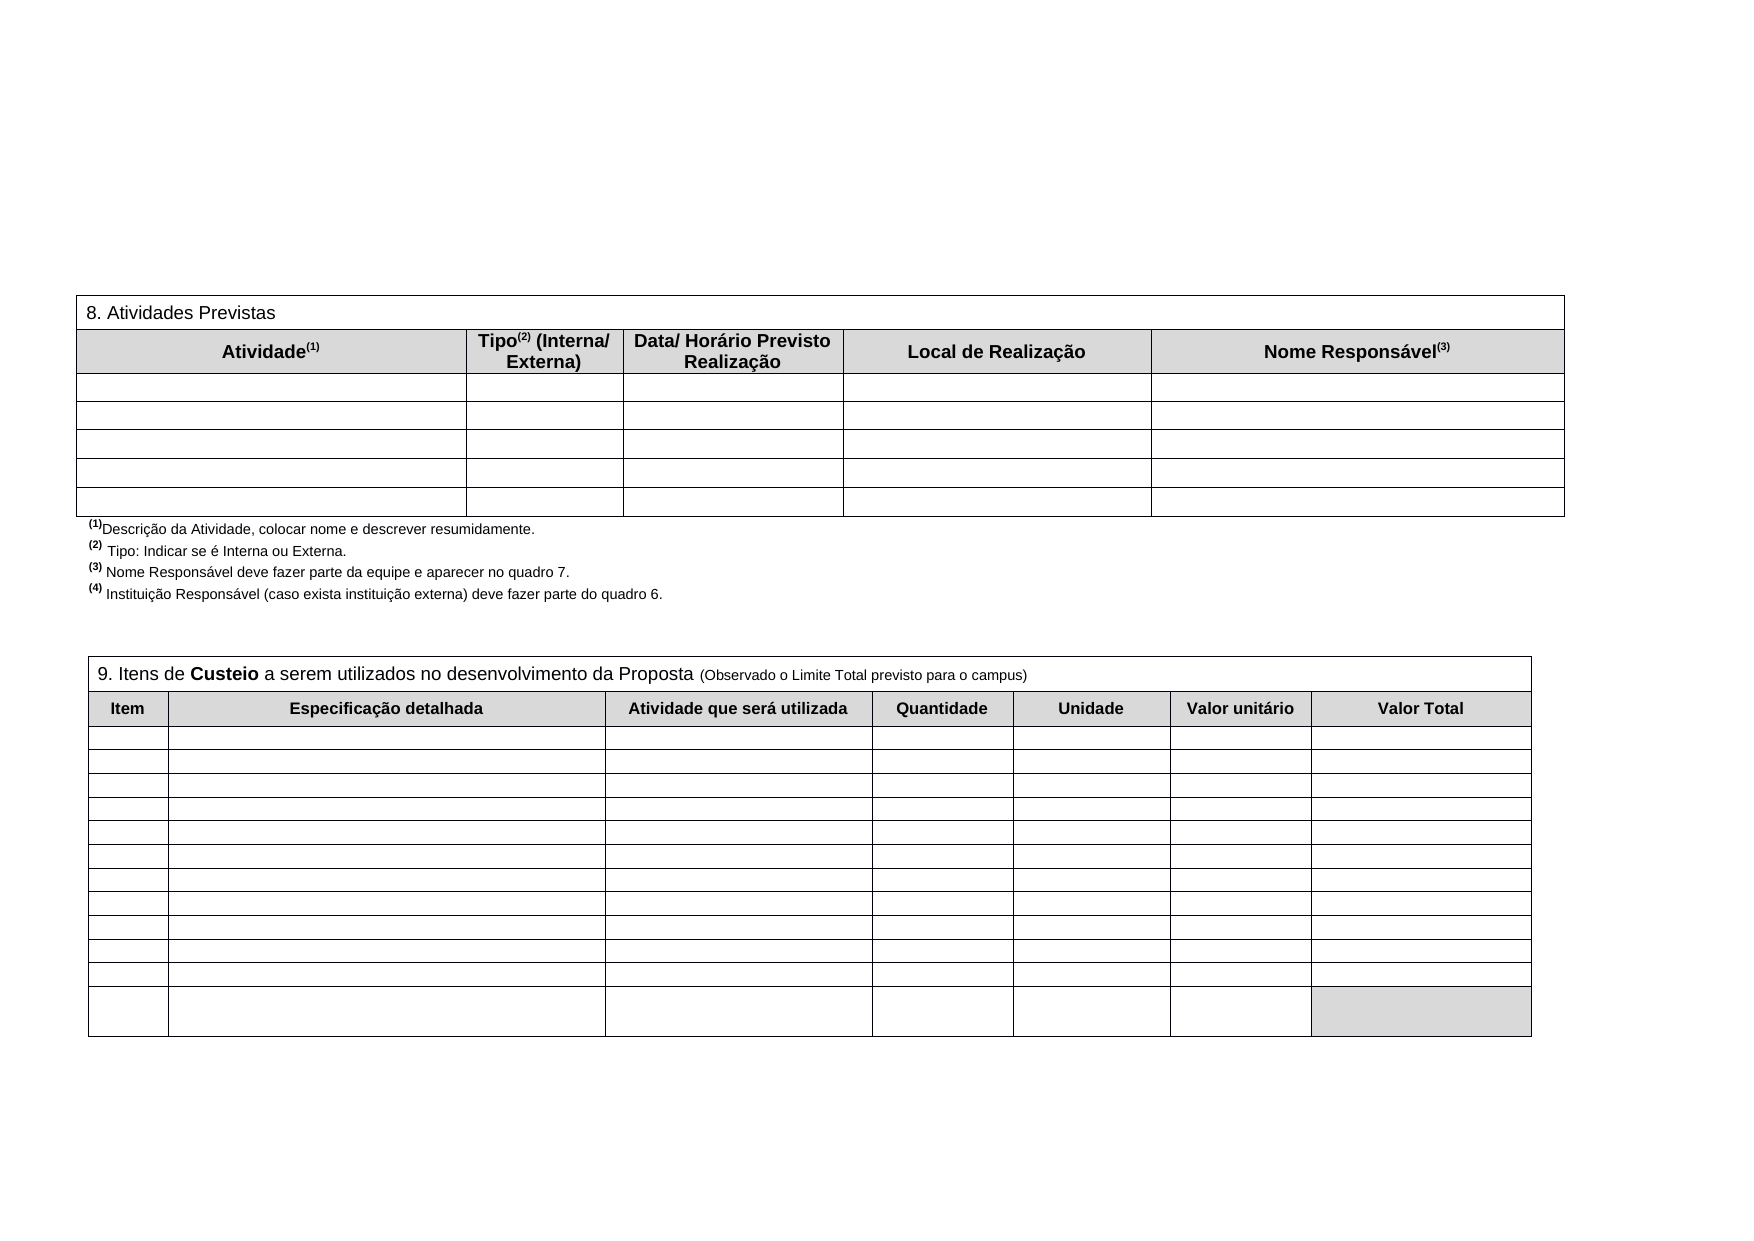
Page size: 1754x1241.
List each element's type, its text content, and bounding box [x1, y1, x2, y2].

table_cell [624, 459, 843, 487]
table_cell [1171, 940, 1311, 962]
table_cell [1171, 821, 1311, 844]
table_cell [1171, 869, 1311, 891]
table_cell [1014, 821, 1170, 844]
table_cell [873, 916, 1013, 938]
table_cell [1152, 459, 1564, 487]
table_cell [169, 750, 605, 773]
table_cell [1312, 821, 1531, 844]
table_cell [77, 402, 466, 429]
table_cell [1014, 892, 1170, 915]
table_cell [1171, 798, 1311, 820]
table_cell Item [89, 692, 168, 726]
text (4) Instituição Responsável (caso exista instituição externa) deve fazer parte do quadro 6. [89, 582, 1577, 603]
table_cell [1014, 987, 1170, 1036]
table_cell [1014, 774, 1170, 797]
text (3) Nome Responsável deve fazer parte da equipe e aparecer no quadro 7. [89, 560, 1577, 582]
table_cell [89, 727, 168, 749]
table_cell [89, 869, 168, 891]
table_cell Tipo(2) (Interna/ Externa) [467, 330, 623, 373]
table_cell [873, 821, 1013, 844]
table_cell Nome Responsável(3) [1152, 330, 1564, 373]
table_cell [873, 940, 1013, 962]
table_cell [467, 459, 623, 487]
table_cell [624, 488, 843, 516]
table_cell [624, 374, 843, 401]
table_cell [606, 916, 872, 938]
table_cell [1152, 430, 1564, 458]
table_cell [844, 459, 1151, 487]
table_header 8. Atividades Previstas [77, 296, 1564, 329]
table_cell [606, 821, 872, 844]
table_cell Quantidade [873, 692, 1013, 726]
table_cell [844, 430, 1151, 458]
table_cell [169, 727, 605, 749]
table_cell [89, 821, 168, 844]
table_cell [1171, 987, 1311, 1036]
table_cell [77, 430, 466, 458]
table_cell [1152, 402, 1564, 429]
table_cell [606, 845, 872, 868]
table_cell [1014, 845, 1170, 868]
table_cell [89, 774, 168, 797]
table_cell [89, 963, 168, 986]
table_cell [873, 845, 1013, 868]
table_cell [169, 940, 605, 962]
table_cell [1152, 374, 1564, 401]
table_cell [1171, 727, 1311, 749]
table_cell [1312, 869, 1531, 891]
table_cell [873, 750, 1013, 773]
table_cell [844, 374, 1151, 401]
table_cell Valor unitário [1171, 692, 1311, 726]
table_cell [606, 963, 872, 986]
table_cell Unidade [1014, 692, 1170, 726]
table_cell [873, 727, 1013, 749]
text (1)Descrição da Atividade, colocar nome e descrever resumidamente. [89, 517, 1577, 538]
table_cell [77, 459, 466, 487]
table_cell [467, 402, 623, 429]
table_cell [606, 987, 872, 1036]
table_cell [1312, 750, 1531, 773]
table_cell [873, 892, 1013, 915]
table_cell [77, 488, 466, 516]
table_cell [606, 774, 872, 797]
table_cell [1312, 987, 1531, 1036]
table_cell [169, 869, 605, 891]
table_cell [624, 402, 843, 429]
table_cell [169, 798, 605, 820]
table_cell [1312, 774, 1531, 797]
table_cell [1014, 963, 1170, 986]
table_cell [1312, 727, 1531, 749]
table_cell Data/ Horário Previsto Realização [624, 330, 843, 373]
table_cell [467, 488, 623, 516]
table_cell [89, 916, 168, 938]
table_cell [606, 940, 872, 962]
table_cell [169, 916, 605, 938]
table_cell [169, 821, 605, 844]
table_cell [1312, 940, 1531, 962]
table_cell [844, 488, 1151, 516]
table_cell [169, 987, 605, 1036]
table_cell [624, 430, 843, 458]
table_cell [1014, 798, 1170, 820]
table_cell [606, 750, 872, 773]
table_cell [1312, 916, 1531, 938]
table_cell [606, 727, 872, 749]
table_cell [89, 892, 168, 915]
table_cell [873, 798, 1013, 820]
table_cell [1312, 892, 1531, 915]
table_cell [169, 963, 605, 986]
table_cell [169, 892, 605, 915]
table_cell [1171, 963, 1311, 986]
table_cell [1171, 845, 1311, 868]
table_cell [1312, 798, 1531, 820]
text (2) Tipo: Indicar se é Interna ou Externa. [89, 538, 1577, 560]
table_cell [1152, 488, 1564, 516]
table_cell [1014, 869, 1170, 891]
table_cell Atividade que será utilizada [606, 692, 872, 726]
table_cell [606, 869, 872, 891]
table_cell [1171, 774, 1311, 797]
table_cell [1171, 916, 1311, 938]
table_cell [1014, 750, 1170, 773]
table_cell Especificação detalhada [169, 692, 605, 726]
table_cell [873, 987, 1013, 1036]
table_cell [873, 869, 1013, 891]
table_cell [89, 987, 168, 1036]
table_cell [1014, 940, 1170, 962]
table_cell [1312, 963, 1531, 986]
table_cell [1312, 845, 1531, 868]
table_cell [467, 374, 623, 401]
table_cell [77, 374, 466, 401]
table_cell Atividade(1) [77, 330, 466, 373]
table_cell [873, 774, 1013, 797]
table_cell [873, 963, 1013, 986]
table_cell [1171, 750, 1311, 773]
table_cell [606, 892, 872, 915]
table_cell Valor Total [1312, 692, 1531, 726]
table_cell [467, 430, 623, 458]
table_cell [89, 798, 168, 820]
table_cell [1014, 916, 1170, 938]
table_cell [89, 940, 168, 962]
table_cell [1014, 727, 1170, 749]
table_cell [169, 845, 605, 868]
table_cell [1171, 892, 1311, 915]
table_cell [89, 845, 168, 868]
table_header 9. Itens de Custeio a serem utilizados no desenvolvimento da Proposta (Observado o Limite Total previsto para o campus) [89, 657, 1531, 691]
table_cell [169, 774, 605, 797]
table_cell Local de Realização [844, 330, 1151, 373]
table_cell [844, 402, 1151, 429]
table_cell [606, 798, 872, 820]
table_cell [89, 750, 168, 773]
